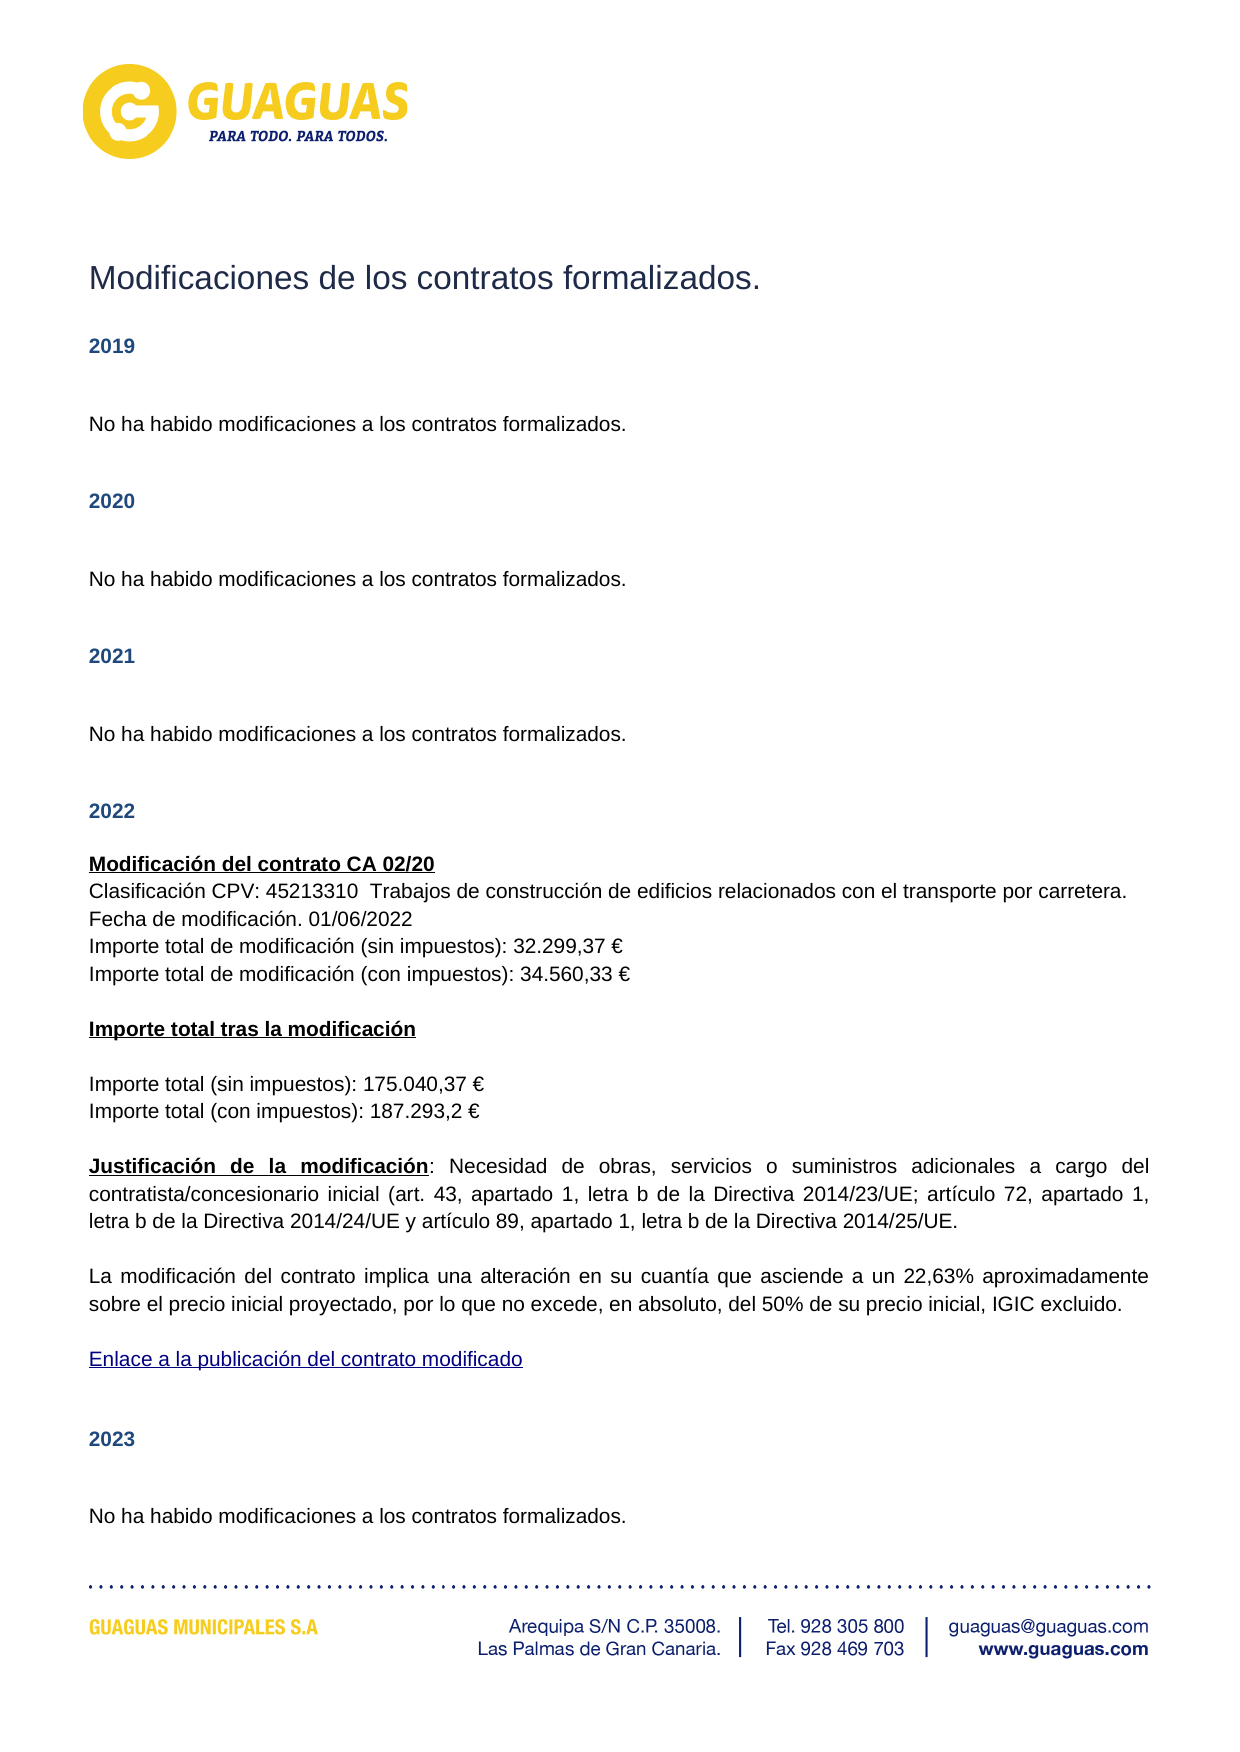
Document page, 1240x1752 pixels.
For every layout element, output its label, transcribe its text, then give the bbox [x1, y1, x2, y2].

text Fecha de modificación. 01/06/2022 [89, 906, 1151, 930]
text Importe total (con impuestos): 187.293,2 € [89, 1099, 1151, 1123]
text La modificación del contrato implica una alteración en su cuantía que asciende a un 22,63% aproximadamente sobre el precio inicial proyectado, por lo que no excede, en absoluto, del 50% de su precio inicial, IGIC excluido. [89, 1264, 1151, 1315]
text 2022 [89, 799, 1151, 823]
text Enlace a la publicación del contrato modificado [89, 1346, 1151, 1370]
text Modificaciones de los contratos formalizados. [89, 258, 1151, 296]
text 2019 [89, 334, 1151, 358]
text Modificación del contrato CA 02/20 [89, 851, 1151, 875]
text Clasificación CPV: 45213310 Trabajos de construcción de edificios relacionados con el transporte por carretera. [89, 879, 1151, 903]
text Importe total de modificación (sin impuestos): 32.299,37 € [89, 934, 1151, 958]
text No ha habido modificaciones a los contratos formalizados. [89, 411, 1151, 435]
text 2020 [89, 489, 1151, 513]
text Importe total de modificación (con impuestos): 34.560,33 € [89, 961, 1151, 985]
text 2023 [89, 1426, 1151, 1450]
text Justificación de la modificación: Necesidad de obras, servicios o suministros adicionales a cargo del contratista/concesionario inicial (art. 43, apartado 1, letra b de la Directiva 2014/23/UE; artículo 72, apartado 1, letra b de la Directiva 2014/24/UE y artículo 89, apartado 1, letra b de la Directiva 2014/25/UE. [89, 1154, 1151, 1233]
text No ha habido modificaciones a los contratos formalizados. [89, 721, 1151, 745]
text 2021 [89, 644, 1151, 668]
text Importe total tras la modificación [89, 1016, 1151, 1040]
text No ha habido modificaciones a los contratos formalizados. [89, 566, 1151, 590]
text Importe total (sin impuestos): 175.040,37 € [89, 1071, 1151, 1095]
text No ha habido modificaciones a los contratos formalizados. [89, 1504, 1151, 1528]
